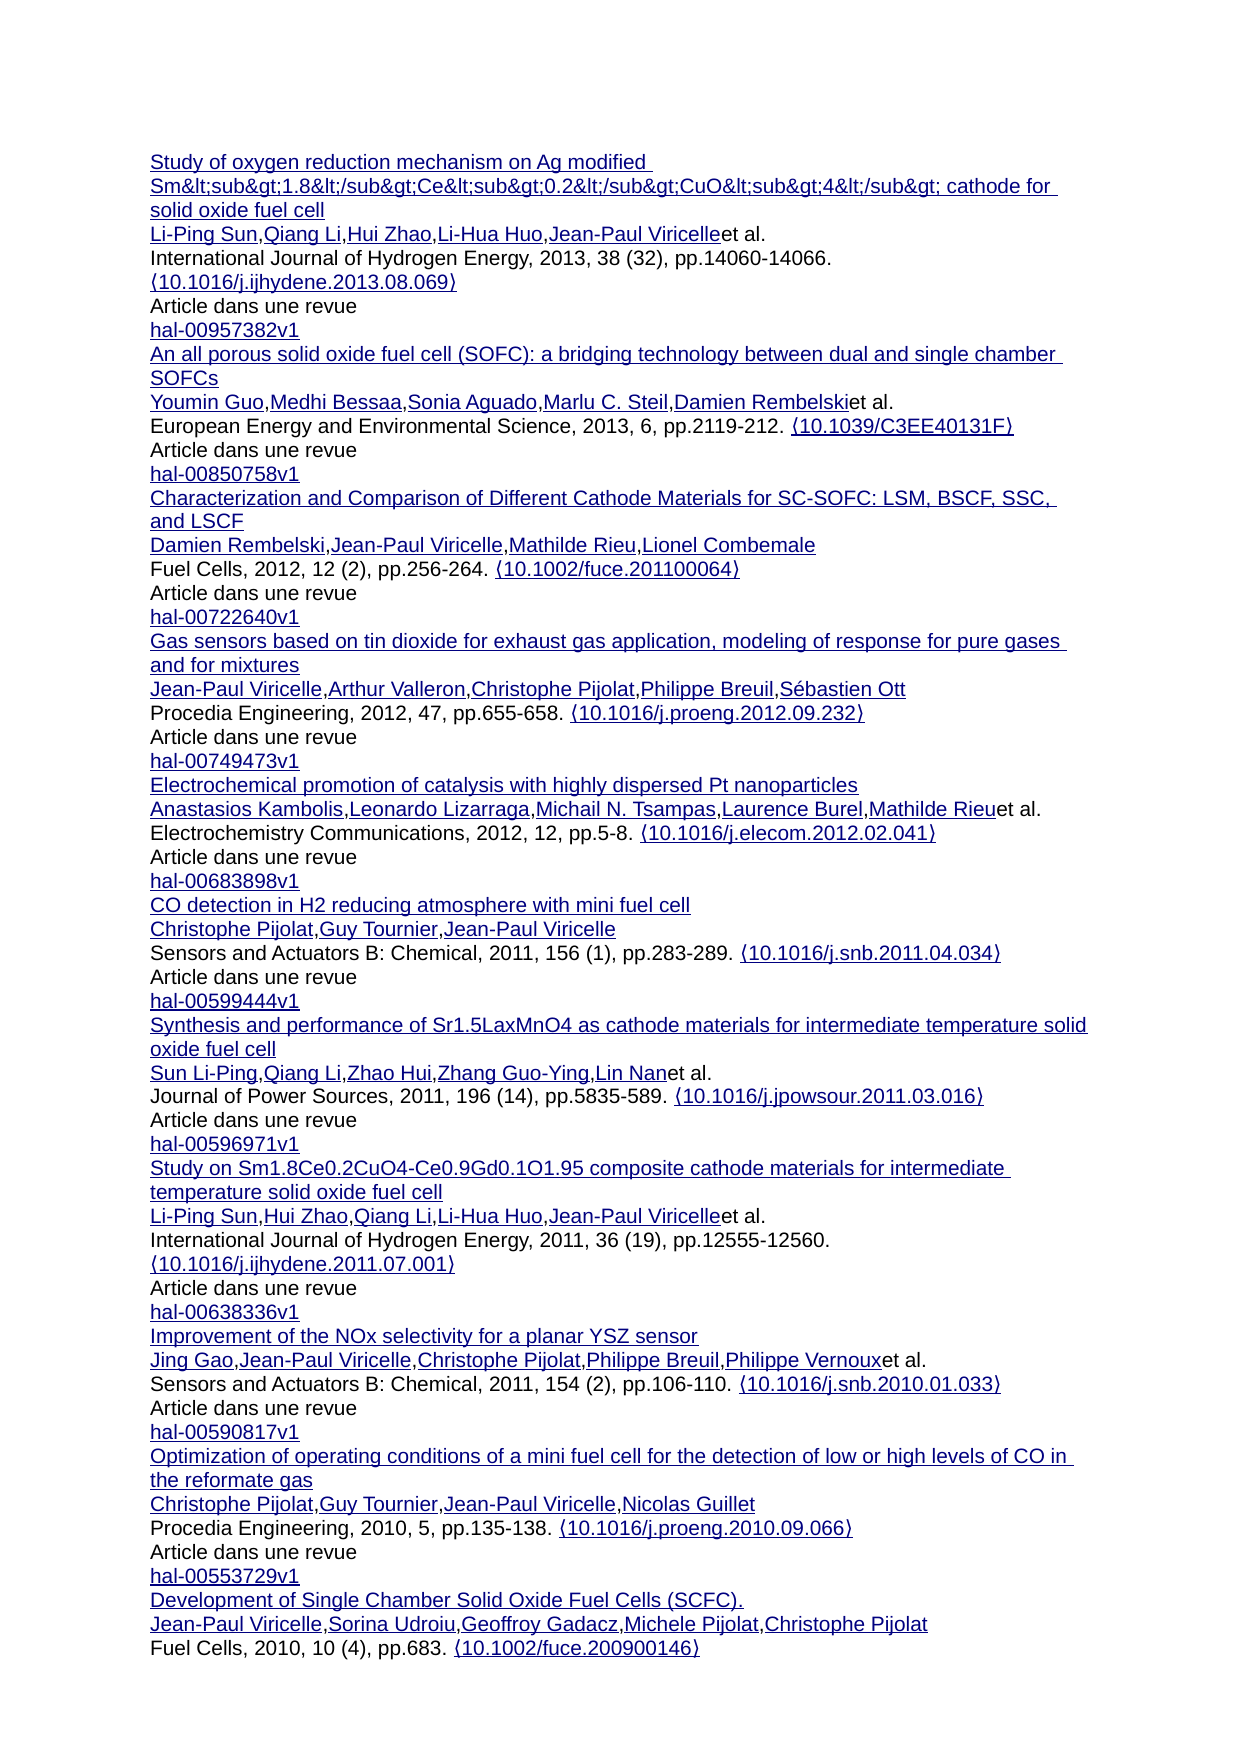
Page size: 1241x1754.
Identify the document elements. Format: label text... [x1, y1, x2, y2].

table_cell Optimization of operating conditions of a mini fuel cell for the detection of low or high levels of CO in the reformate gas Christophe Pijolat,Guy Tournier,Jean-Paul Viricelle,Nicolas Guillet Procedia Engineering, 2010, 5, pp.135-138. ⟨10.1016/j.proeng.2010.09.066⟩ Article dans une revue hal-00553729v1 [150, 1444, 1090, 1587]
table_cell Development of Single Chamber Solid Oxide Fuel Cells (SCFC). Jean-Paul Viricelle,Sorina Udroiu,Geoffroy Gadacz,Michele Pijolat,Christophe Pijolat Fuel Cells, 2010, 10 (4), pp.683. ⟨10.1002/fuce.200900146⟩ [150, 1588, 1090, 1659]
table_cell Electrochemical promotion of catalysis with highly dispersed Pt nanoparticles Anastasios Kambolis,Leonardo Lizarraga,Michail N. Tsampas,Laurence Burel,Mathilde Rieuet al. Electrochemistry Communications, 2012, 12, pp.5-8. ⟨10.1016/j.elecom.2012.02.041⟩ Article dans une revue hal-00683898v1 [150, 773, 1090, 893]
table_cell Study on Sm1.8Ce0.2CuO4-Ce0.9Gd0.1O1.95 composite cathode materials for intermediate temperature solid oxide fuel cell Li-Ping Sun,Hui Zhao,Qiang Li,Li-Hua Huo,Jean-Paul Viricelleet al. International Journal of Hydrogen Energy, 2011, 36 (19), pp.12555-12560. ⟨10.1016/j.ijhydene.2011.07.001⟩ Article dans une revue hal-00638336v1 [150, 1156, 1090, 1324]
table_cell Synthesis and performance of Sr1.5LaxMnO4 as cathode materials for intermediate temperature solid oxide fuel cell Sun Li-Ping,Qiang Li,Zhao Hui,Zhang Guo-Ying,Lin Nanet al. Journal of Power Sources, 2011, 196 (14), pp.5835-589. ⟨10.1016/j.jpowsour.2011.03.016⟩ Article dans une revue hal-00596971v1 [150, 1013, 1090, 1156]
table_cell Improvement of the NOx selectivity for a planar YSZ sensor Jing Gao,Jean-Paul Viricelle,Christophe Pijolat,Philippe Breuil,Philippe Vernouxet al. Sensors and Actuators B: Chemical, 2011, 154 (2), pp.106-110. ⟨10.1016/j.snb.2010.01.033⟩ Article dans une revue hal-00590817v1 [150, 1324, 1090, 1444]
table_cell An all porous solid oxide fuel cell (SOFC): a bridging technology between dual and single chamber SOFCs Youmin Guo,Medhi Bessaa,Sonia Aguado,Marlu C. Steil,Damien Rembelskiet al. European Energy and Environmental Science, 2013, 6, pp.2119-212. ⟨10.1039/C3EE40131F⟩ Article dans une revue hal-00850758v1 [150, 342, 1090, 485]
table_cell Gas sensors based on tin dioxide for exhaust gas application, modeling of response for pure gases and for mixtures Jean-Paul Viricelle,Arthur Valleron,Christophe Pijolat,Philippe Breuil,Sébastien Ott Procedia Engineering, 2012, 47, pp.655-658. ⟨10.1016/j.proeng.2012.09.232⟩ Article dans une revue hal-00749473v1 [150, 629, 1090, 773]
table_cell Study of oxygen reduction mechanism on Ag modified Sm&lt;sub&gt;1.8&lt;/sub&gt;Ce&lt;sub&gt;0.2&lt;/sub&gt;CuO&lt;sub&gt;4&lt;/sub&gt; cathode for solid oxide fuel cell Li-Ping Sun,Qiang Li,Hui Zhao,Li-Hua Huo,Jean-Paul Viricelleet al. International Journal of Hydrogen Energy, 2013, 38 (32), pp.14060-14066. ⟨10.1016/j.ijhydene.2013.08.069⟩ Article dans une revue hal-00957382v1 [150, 150, 1090, 342]
table_cell Characterization and Comparison of Different Cathode Materials for SC-SOFC: LSM, BSCF, SSC, and LSCF Damien Rembelski,Jean-Paul Viricelle,Mathilde Rieu,Lionel Combemale Fuel Cells, 2012, 12 (2), pp.256-264. ⟨10.1002/fuce.201100064⟩ Article dans une revue hal-00722640v1 [150, 485, 1090, 629]
table_cell CO detection in H2 reducing atmosphere with mini fuel cell Christophe Pijolat,Guy Tournier,Jean-Paul Viricelle Sensors and Actuators B: Chemical, 2011, 156 (1), pp.283-289. ⟨10.1016/j.snb.2011.04.034⟩ Article dans une revue hal-00599444v1 [150, 893, 1090, 1012]
